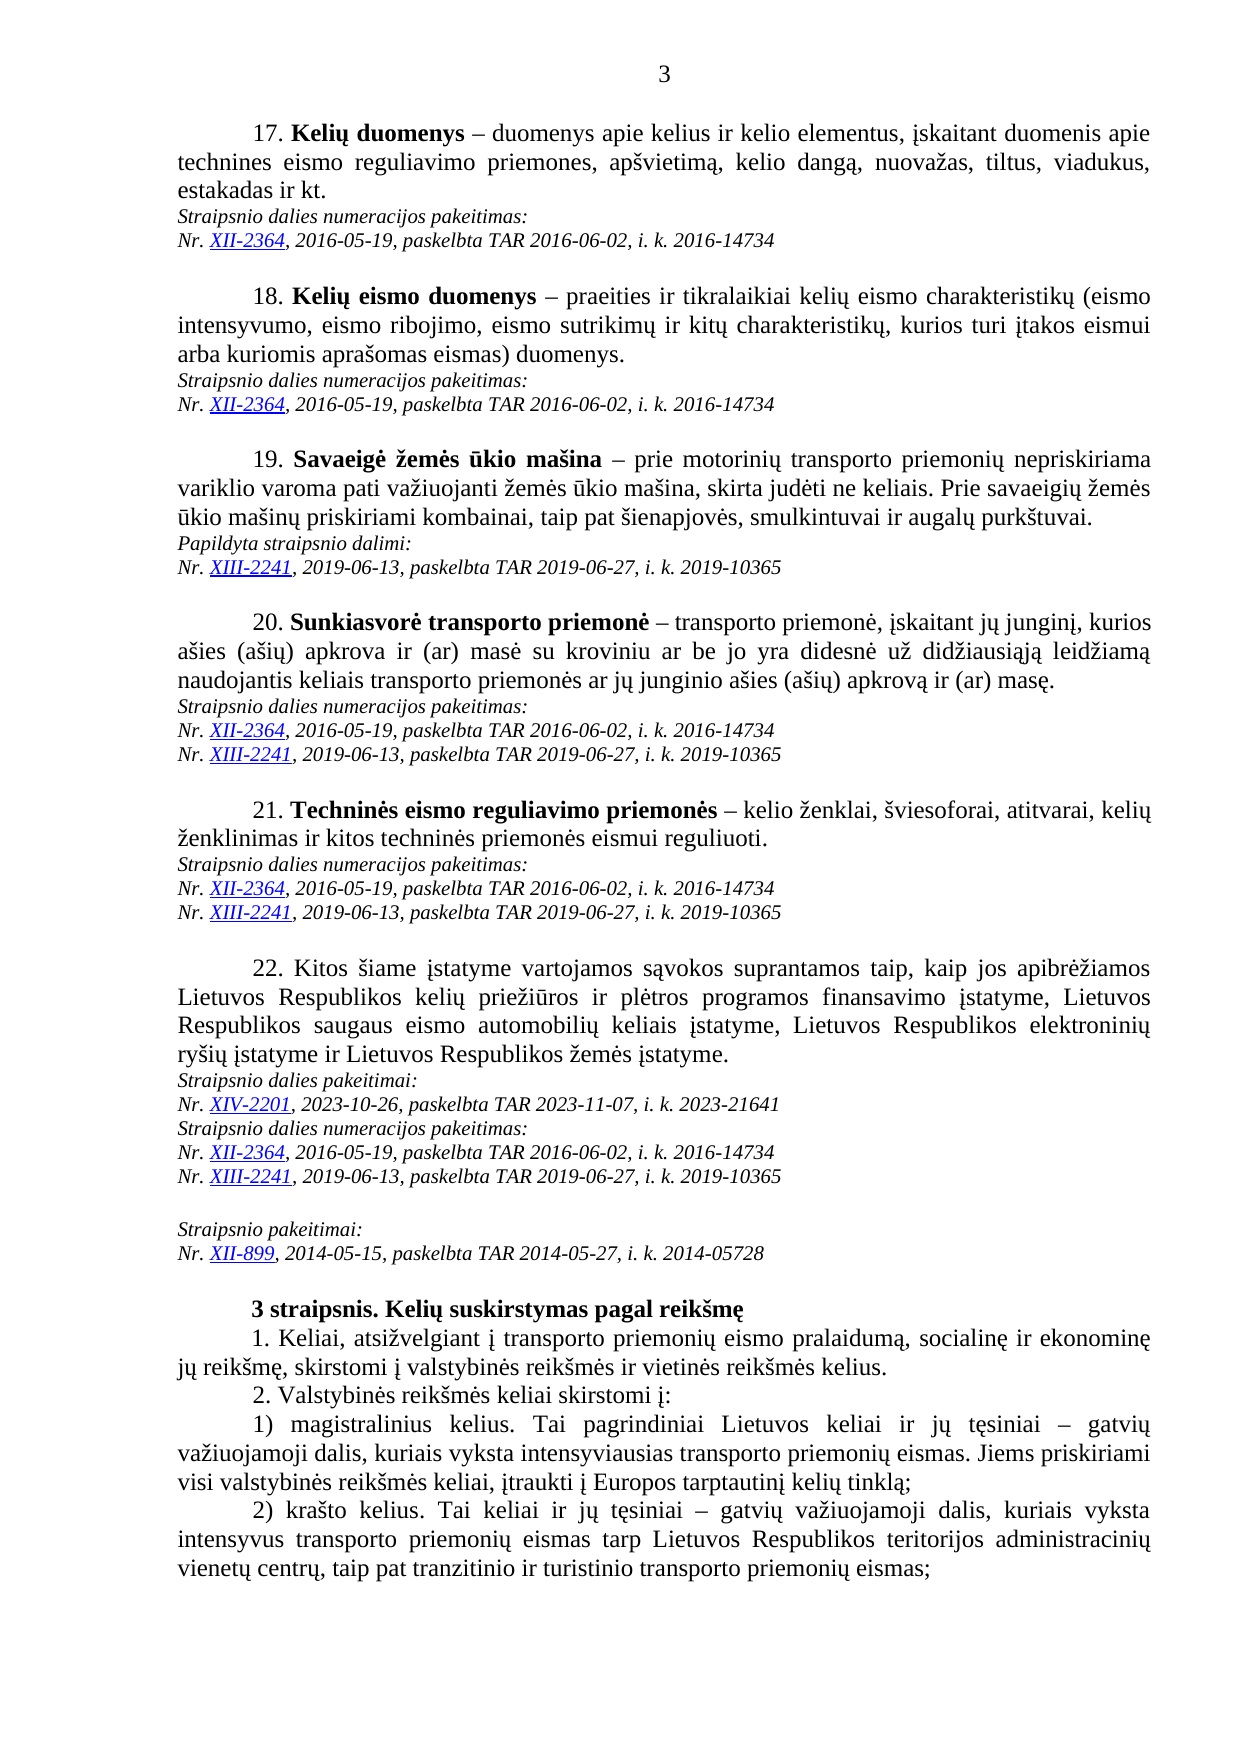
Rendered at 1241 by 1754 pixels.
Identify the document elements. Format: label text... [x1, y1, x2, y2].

text 2) krašto kelius. Tai keliai ir jų tęsiniai – gatvių važiuojamoji dalis, kuriais vyksta intensyvus transporto priemonių eismas tarp Lietuvos Respublikos teritorijos administracinių vienetų centrų, taip pat tranzitinio ir turistinio transporto priemonių eismas; [177, 1495, 1152, 1582]
text Nr. XIII-2241, 2019-06-13, paskelbta TAR 2019-06-27, i. k. 2019-10365 [177, 555, 1152, 579]
text Straipsnio dalies numeracijos pakeitimas: [177, 367, 1152, 392]
text 18. Kelių eismo duomenys – praeities ir tikralaikiai kelių eismo charakteristikų (eismo intensyvumo, eismo ribojimo, eismo sutrikimų ir kitų charakteristikų, kurios turi įtakos eismui arba kuriomis aprašomas eismas) duomenys. [177, 281, 1152, 367]
text Straipsnio pakeitimai: [177, 1217, 1152, 1241]
text Straipsnio dalies numeracijos pakeitimas: [177, 694, 1152, 718]
text Nr. XII-2364, 2016-05-19, paskelbta TAR 2016-06-02, i. k. 2016-14734 [177, 718, 1152, 742]
text Straipsnio dalies pakeitimai: [177, 1068, 1152, 1092]
text Papildyta straipsnio dalimi: [177, 531, 1152, 555]
text Straipsnio dalies numeracijos pakeitimas: [177, 852, 1152, 876]
text Straipsnio dalies numeracijos pakeitimas: [177, 204, 1152, 228]
text 2. Valstybinės reikšmės keliai skirstomi į: [177, 1380, 1152, 1409]
text 17. Kelių duomenys – duomenys apie kelius ir kelio elementus, įskaitant duomenis apie technines eismo reguliavimo priemones, apšvietimą, kelio dangą, nuovažas, tiltus, viadukus, estakadas ir kt. [177, 118, 1152, 204]
text 20. Sunkiasvorė transporto priemonė – transporto priemonė, įskaitant jų junginį, kurios ašies (ašių) apkrova ir (ar) masė su kroviniu ar be jo yra didesnė už didžiausiąją leidžiamą naudojantis keliais transporto priemonės ar jų junginio ašies (ašių) apkrovą ir (ar) masę. [177, 607, 1152, 694]
text Nr. XII-2364, 2016-05-19, paskelbta TAR 2016-06-02, i. k. 2016-14734 [177, 392, 1152, 416]
text Nr. XII-2364, 2016-05-19, paskelbta TAR 2016-06-02, i. k. 2016-14734 [177, 1140, 1152, 1164]
text 19. Savaeigė žemės ūkio mašina – prie motorinių transporto priemonių nepriskiriama variklio varoma pati važiuojanti žemės ūkio mašina, skirta judėti ne keliais. Prie savaeigių žemės ūkio mašinų priskiriami kombainai, taip pat šienapjovės, smulkintuvai ir augalų purkštuvai. [177, 444, 1152, 531]
text Nr. XIII-2241, 2019-06-13, paskelbta TAR 2019-06-27, i. k. 2019-10365 [177, 1164, 1152, 1188]
text 22. Kitos šiame įstatyme vartojamos sąvokos suprantamos taip, kaip jos apibrėžiamos Lietuvos Respublikos kelių priežiūros ir plėtros programos finansavimo įstatyme, Lietuvos Respublikos saugaus eismo automobilių keliais įstatyme, Lietuvos Respublikos elektroninių ryšių įstatyme ir Lietuvos Respublikos žemės įstatyme. [177, 953, 1152, 1068]
text Nr. XIII-2241, 2019-06-13, paskelbta TAR 2019-06-27, i. k. 2019-10365 [177, 742, 1152, 766]
text 21. Techninės eismo reguliavimo priemonės – kelio ženklai, šviesoforai, atitvarai, kelių ženklinimas ir kitos techninės priemonės eismui reguliuoti. [177, 795, 1152, 852]
text Nr. XII-899, 2014-05-15, paskelbta TAR 2014-05-27, i. k. 2014-05728 [177, 1241, 1152, 1265]
text Nr. XIII-2241, 2019-06-13, paskelbta TAR 2019-06-27, i. k. 2019-10365 [177, 900, 1152, 924]
text Straipsnio dalies numeracijos pakeitimas: [177, 1116, 1152, 1140]
text 1. Keliai, atsižvelgiant į transporto priemonių eismo pralaidumą, socialinę ir ekonominę jų reikšmę, skirstomi į valstybinės reikšmės ir vietinės reikšmės kelius. [177, 1323, 1152, 1380]
text Nr. XIV-2201, 2023-10-26, paskelbta TAR 2023-11-07, i. k. 2023-21641 [177, 1092, 1152, 1116]
text 1) magistralinius kelius. Tai pagrindiniai Lietuvos keliai ir jų tęsiniai – gatvių važiuojamoji dalis, kuriais vyksta intensyviausias transporto priemonių eismas. Jiems priskiriami visi valstybinės reikšmės keliai, įtraukti į Europos tarptautinį kelių tinklą; [177, 1409, 1152, 1495]
text 3 straipsnis. Kelių suskirstymas pagal reikšmę [177, 1294, 1152, 1323]
text Nr. XII-2364, 2016-05-19, paskelbta TAR 2016-06-02, i. k. 2016-14734 [177, 228, 1152, 252]
text Nr. XII-2364, 2016-05-19, paskelbta TAR 2016-06-02, i. k. 2016-14734 [177, 876, 1152, 900]
